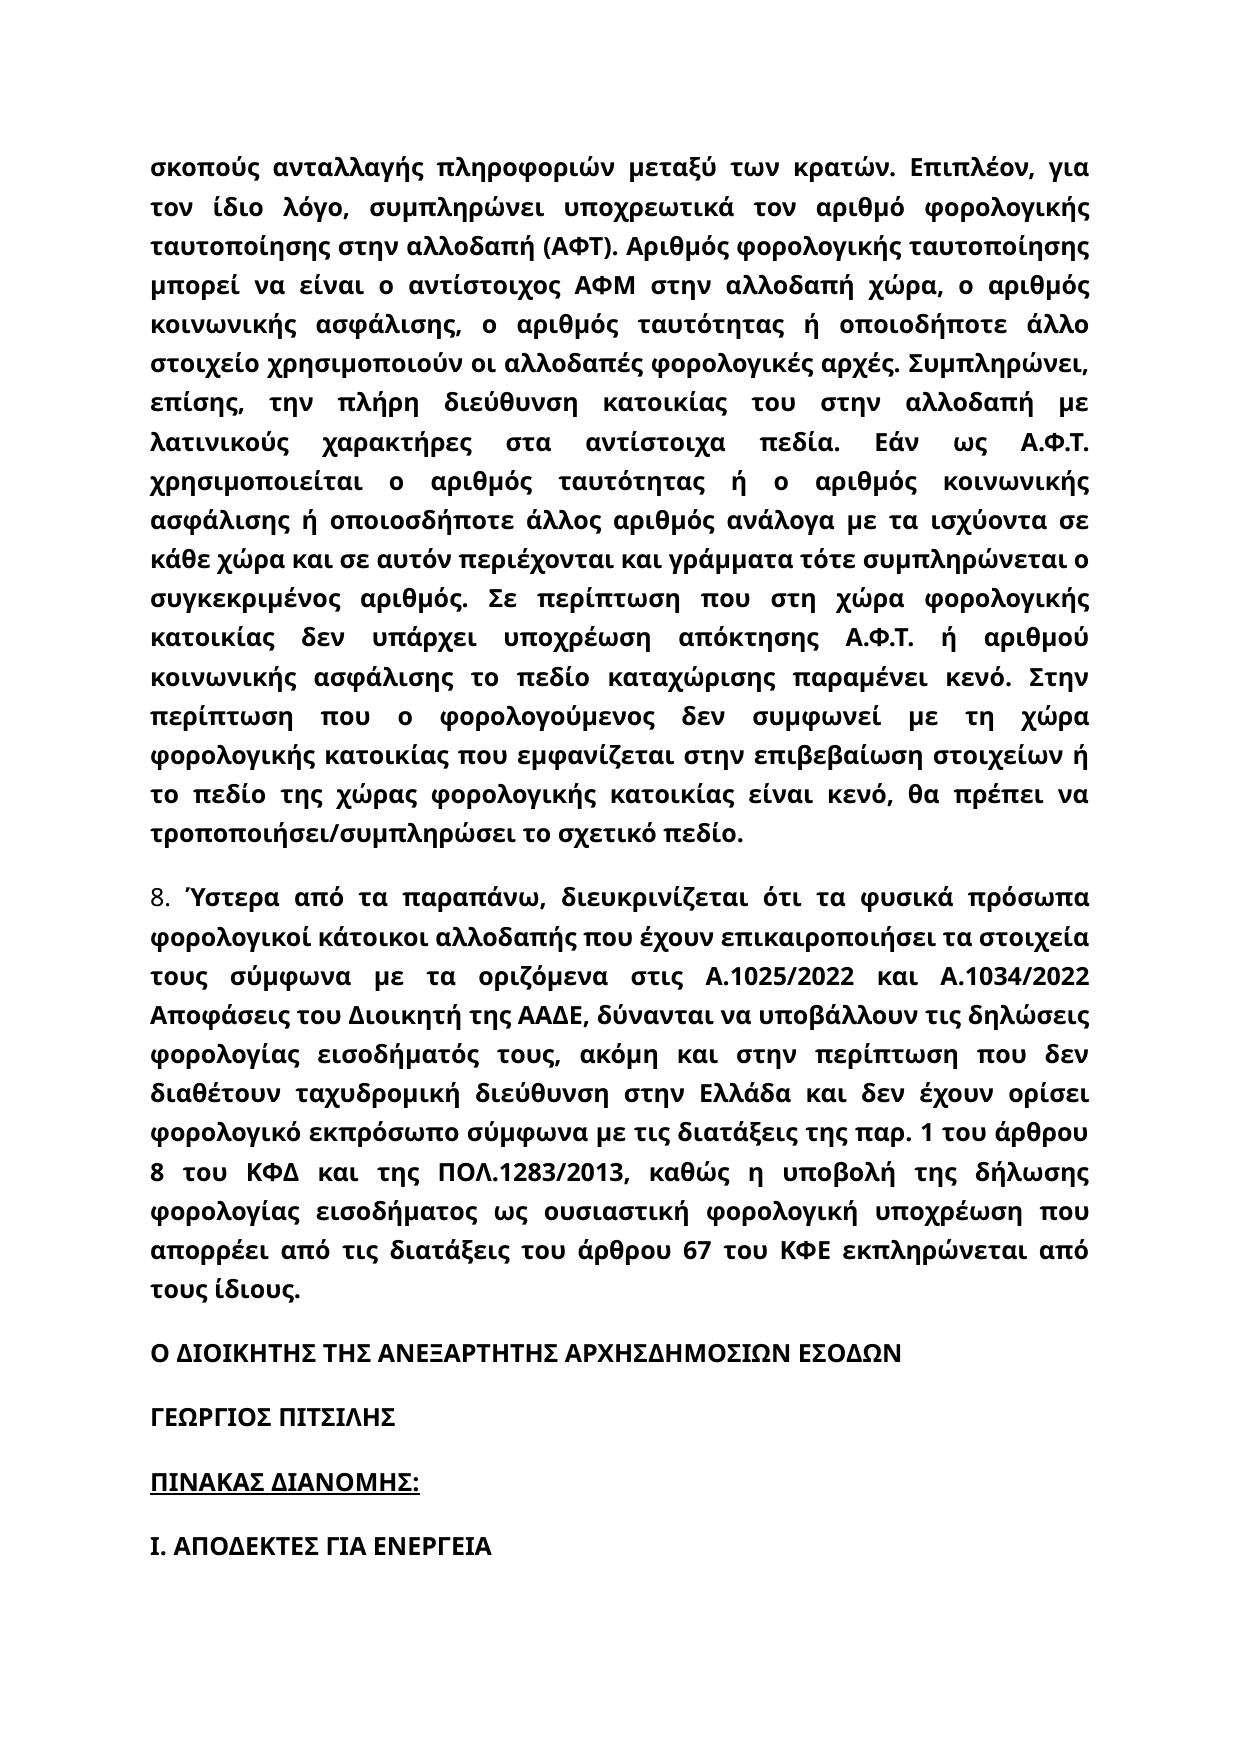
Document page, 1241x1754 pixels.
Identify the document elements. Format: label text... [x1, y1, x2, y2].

text σκοπούς ανταλλαγής πληροφοριών μεταξύ των κρατών. Επιπλέον, για τον ίδιο λόγο, συμπληρώνει υποχρεωτικά τον αριθμό φορολογικής ταυτοποίησης στην αλλοδαπή (ΑΦΤ). Αριθμός φορολογικής ταυτοποίησης μπορεί να είναι ο αντίστοιχος ΑΦΜ στην αλλοδαπή χώρα, ο αριθμός κοινωνικής ασφάλισης, ο αριθμός ταυτότητας ή οποιοδήποτε άλλο στοιχείο χρησιμοποιούν οι αλλοδαπές φορολογικές αρχές. Συμπληρώνει, επίσης, την πλήρη διεύθυνση κατοικίας του στην αλλοδαπή με λατινικούς χαρακτήρες στα αντίστοιχα πεδία. Εάν ως Α.Φ.Τ. χρησιμοποιείται ο αριθμός ταυτότητας ή ο αριθμός κοινωνικής ασφάλισης ή οποιοσδήποτε άλλος αριθμός ανάλογα με τα ισχύοντα σε κάθε χώρα και σε αυτόν περιέχονται και γράμματα τότε συμπληρώνεται ο συγκεκριμένος αριθμός. Σε περίπτωση που στη χώρα φορολογικής κατοικίας δεν υπάρχει υποχρέωση απόκτησης Α.Φ.Τ. ή αριθμού κοινωνικής ασφάλισης το πεδίο καταχώρισης παραμένει κενό. Στην περίπτωση που ο φορολογούμενος δεν συμφωνεί με τη χώρα φορολογικής κατοικίας που εμφανίζεται στην επιβεβαίωση στοιχείων ή το πεδίο της χώρας φορολογικής κατοικίας είναι κενό, θα πρέπει να τροποποιήσει/συμπληρώσει το σχετικό πεδίο. [150, 150, 1090, 850]
text 8. Ύστερα από τα παραπάνω, διευκρινίζεται ότι τα φυσικά πρόσωπα φορολογικοί κάτοικοι αλλοδαπής που έχουν επικαιροποιήσει τα στοιχεία τους σύμφωνα με τα οριζόμενα στις Α.1025/2022 και Α.1034/2022 Αποφάσεις του Διοικητή της ΑΑΔΕ, δύνανται να υποβάλλουν τις δηλώσεις φορολογίας εισοδήματός τους, ακόμη και στην περίπτωση που δεν διαθέτουν ταχυδρομική διεύθυνση στην Ελλάδα και δεν έχουν ορίσει φορολογικό εκπρόσωπο σύμφωνα με τις διατάξεις της παρ. 1 του άρθρου 8 του ΚΦΔ και της ΠΟΛ.1283/2013, καθώς η υποβολή της δήλωσης φορολογίας εισοδήματος ως ουσιαστική φορολογική υποχρέωση που απορρέει από τις διατάξεις του άρθρου 67 του ΚΦΕ εκπληρώνεται από τους ίδιους. [150, 880, 1090, 1306]
text ΠΙΝΑΚΑΣ ΔΙΑΝΟΜΗΣ: [150, 1464, 1090, 1498]
text Ι. ΑΠΟΔΕΚΤΕΣ ΓΙΑ ΕΝΕΡΓΕΙΑ [150, 1528, 1090, 1562]
text Ο ΔΙΟΙΚΗΤΗΣ ΤΗΣ ΑΝΕΞΑΡΤΗΤΗΣ ΑΡΧΗΣΔΗΜΟΣΙΩΝ ΕΣΟΔΩΝ [150, 1336, 1090, 1370]
text ΓΕΩΡΓΙΟΣ ΠΙΤΣΙΛΗΣ [150, 1400, 1090, 1434]
